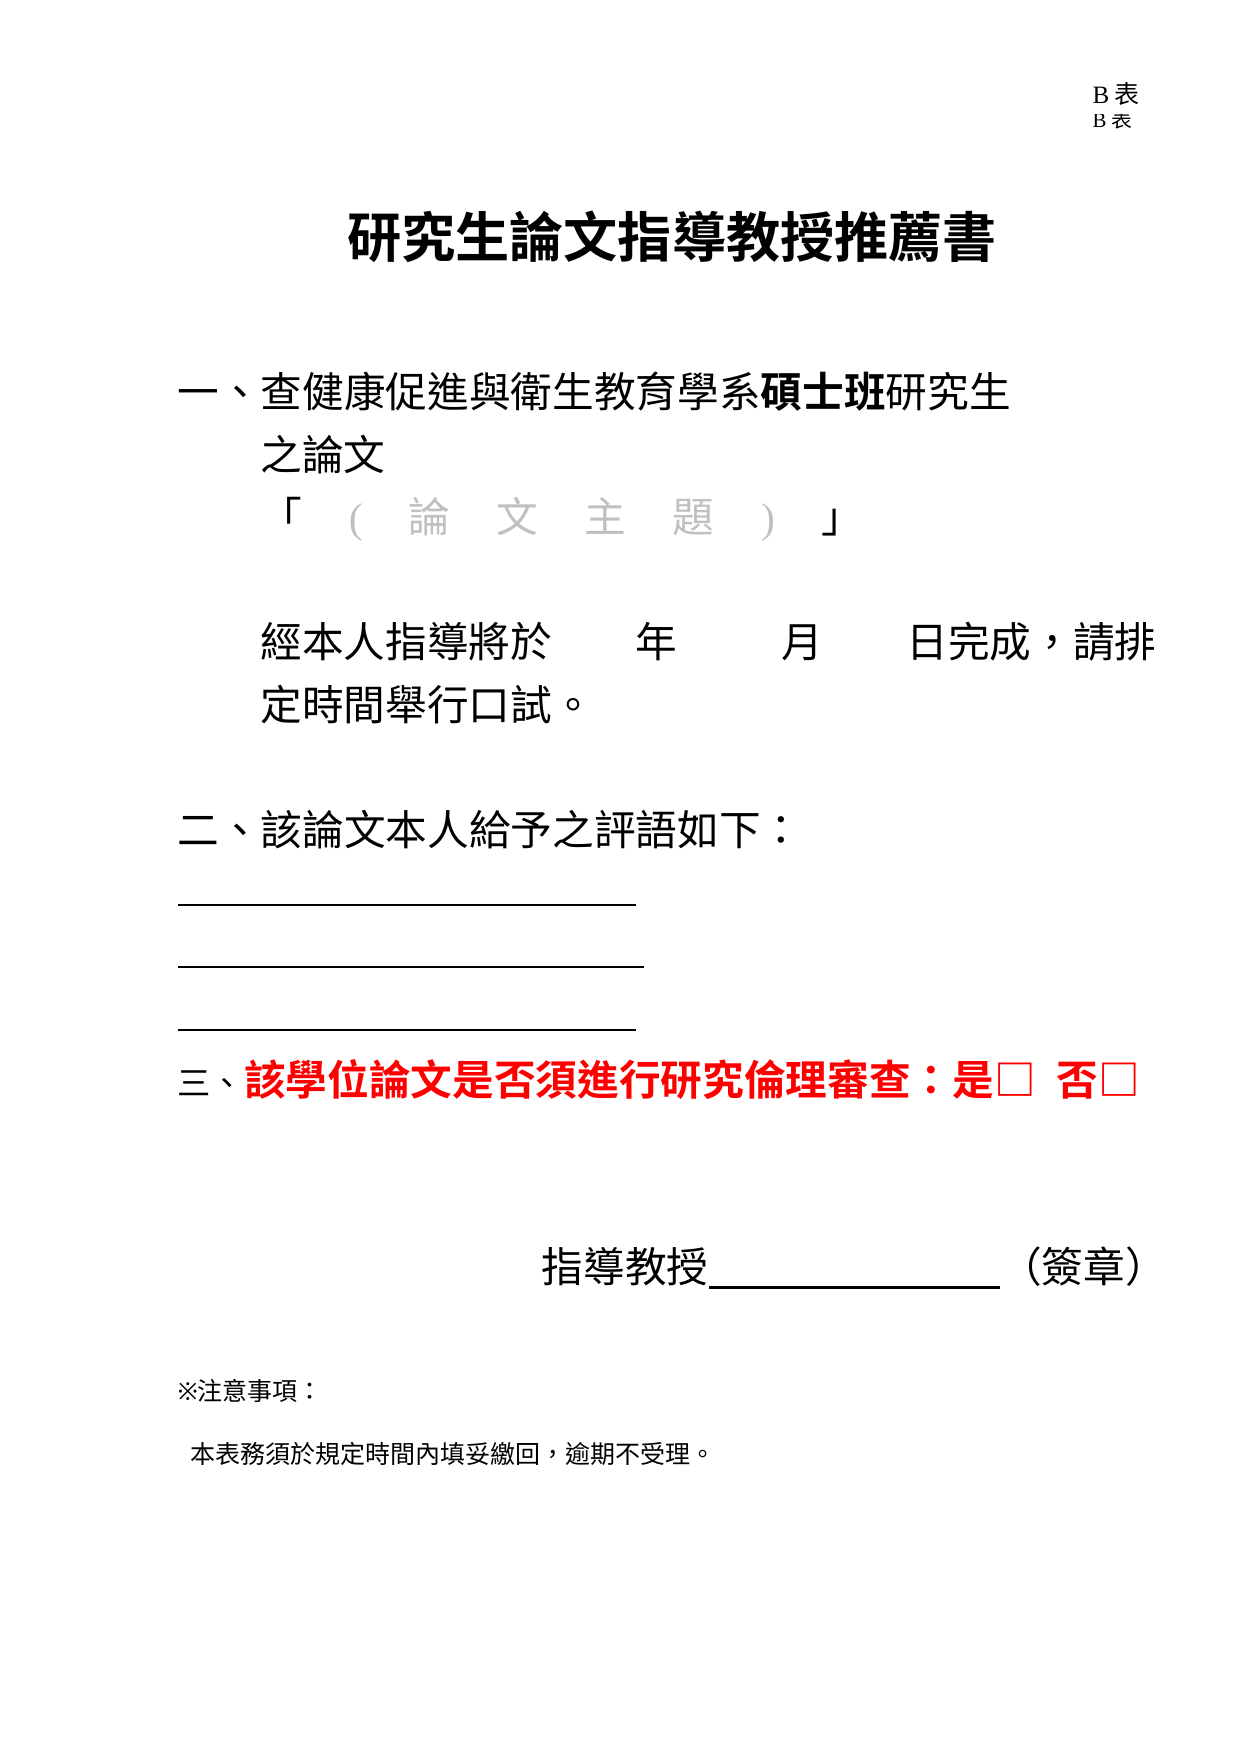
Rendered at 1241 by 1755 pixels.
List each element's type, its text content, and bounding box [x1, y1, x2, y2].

text 指導教授 （簽章） [177, 1223, 1167, 1286]
text 本表務須於規定時間內填妥繳回，逾期不受理。 [177, 1411, 1167, 1473]
text B表 [1092, 74, 1150, 106]
text 一、查健康促進與衛生教育學系碩士班研究生 之論文 「(論文主題)」 [177, 348, 1167, 536]
text 經本人指導將於 年 月 日完成，請排定時間舉行口試。 [177, 536, 1167, 723]
text ※注意事項： [177, 1348, 1167, 1411]
text [1077, 67, 1165, 114]
text 二、該論文本人給予之評語如下： [177, 786, 1167, 848]
text 三、該學位論文是否須進行研究倫理審查：是□ 否□ [177, 1036, 1167, 1098]
text 研究生論文指導教授推薦書 [177, 161, 1167, 286]
